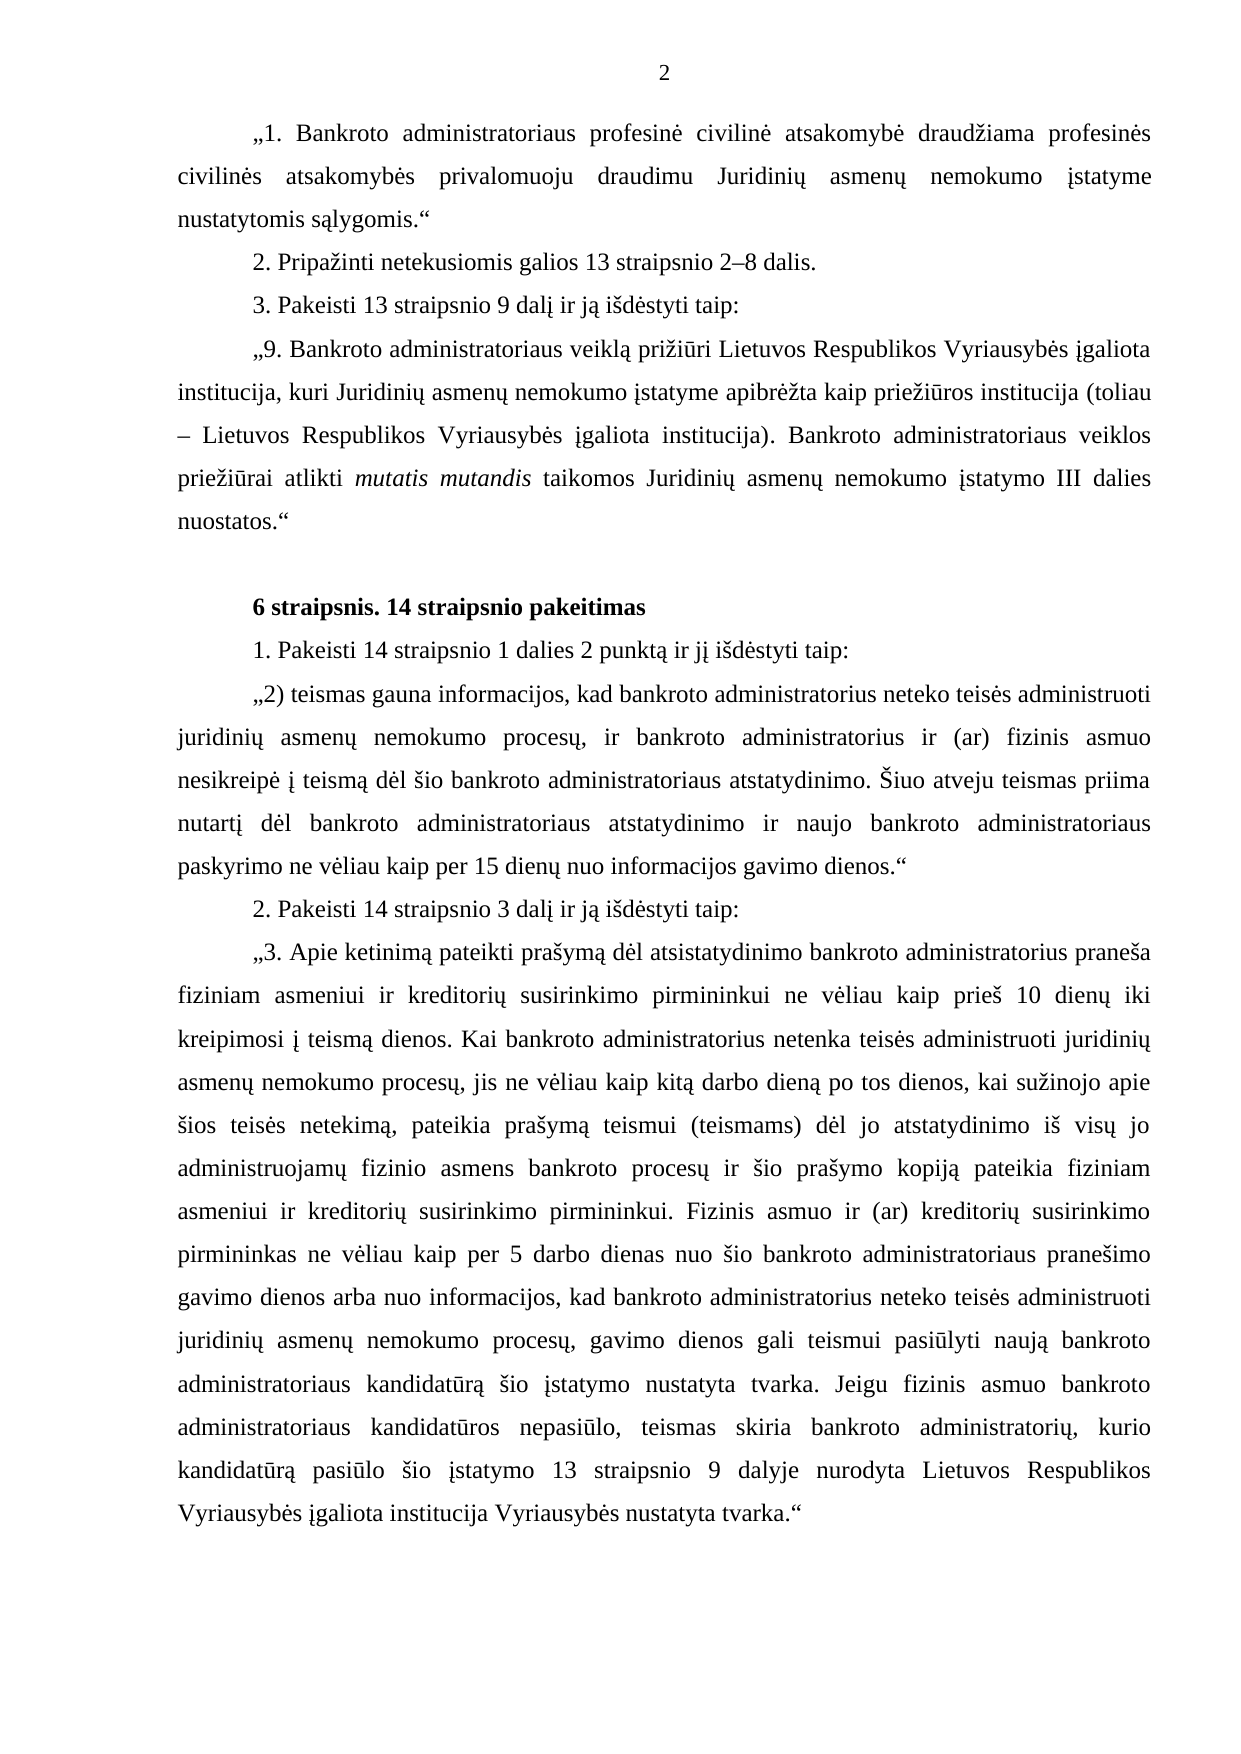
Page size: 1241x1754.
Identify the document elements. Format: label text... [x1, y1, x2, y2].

text „2) teismas gauna informacijos, kad bankroto administratorius neteko teisės administruoti juridinių asmenų nemokumo procesų, ir bankroto administratorius ir (ar) fizinis asmuo nesikreipė į teismą dėl šio bankroto administratoriaus atstatydinimo. Šiuo atveju teismas priima nutartį dėl bankroto administratoriaus atstatydinimo ir naujo bankroto administratoriaus paskyrimo ne vėliau kaip per 15 dienų nuo informacijos gavimo dienos.“ [177, 679, 1152, 880]
text 2. Pripažinti netekusiomis galios 13 straipsnio 2–8 dalis. [177, 247, 1152, 276]
text „9. Bankroto administratoriaus veiklą prižiūri Lietuvos Respublikos Vyriausybės įgaliota institucija, kuri Juridinių asmenų nemokumo įstatyme apibrėžta kaip priežiūros institucija (toliau – Lietuvos Respublikos Vyriausybės įgaliota institucija). Bankroto administratoriaus veiklos priežiūrai atlikti mutatis mutandis taikomos Juridinių asmenų nemokumo įstatymo III dalies nuostatos.“ [177, 334, 1152, 535]
text 3. Pakeisti 13 straipsnio 9 dalį ir ją išdėstyti taip: [177, 291, 1152, 319]
text 1. Pakeisti 14 straipsnio 1 dalies 2 punktą ir jį išdėstyti taip: [177, 636, 1152, 664]
text „3. Apie ketinimą pateikti prašymą dėl atsistatydinimo bankroto administratorius praneša fiziniam asmeniui ir kreditorių susirinkimo pirmininkui ne vėliau kaip prieš 10 dienų iki kreipimosi į teismą dienos. Kai bankroto administratorius netenka teisės administruoti juridinių asmenų nemokumo procesų, jis ne vėliau kaip kitą darbo dieną po tos dienos, kai sužinojo apie šios teisės netekimą, pateikia prašymą teismui (teismams) dėl jo atstatydinimo iš visų jo administruojamų fizinio asmens bankroto procesų ir šio prašymo kopiją pateikia fiziniam asmeniui ir kreditorių susirinkimo pirmininkui. Fizinis asmuo ir (ar) kreditorių susirinkimo pirmininkas ne vėliau kaip per 5 darbo dienas nuo šio bankroto administratoriaus pranešimo gavimo dienos arba nuo informacijos, kad bankroto administratorius neteko teisės administruoti juridinių asmenų nemokumo procesų, gavimo dienos gali teismui pasiūlyti naują bankroto administratoriaus kandidatūrą šio įstatymo nustatyta tvarka. Jeigu fizinis asmuo bankroto administratoriaus kandidatūros nepasiūlo, teismas skiria bankroto administratorių, kurio kandidatūrą pasiūlo šio įstatymo 13 straipsnio 9 dalyje nurodyta Lietuvos Respublikos Vyriausybės įgaliota institucija Vyriausybės nustatyta tvarka.“ [177, 937, 1152, 1527]
text „1. Bankroto administratoriaus profesinė civilinė atsakomybė draudžiama profesinės civilinės atsakomybės privalomuoju draudimu Juridinių asmenų nemokumo įstatyme nustatytomis sąlygomis.“ [177, 118, 1152, 233]
text 2. Pakeisti 14 straipsnio 3 dalį ir ją išdėstyti taip: [177, 894, 1152, 923]
text 6 straipsnis. 14 straipsnio pakeitimas [177, 592, 1152, 621]
